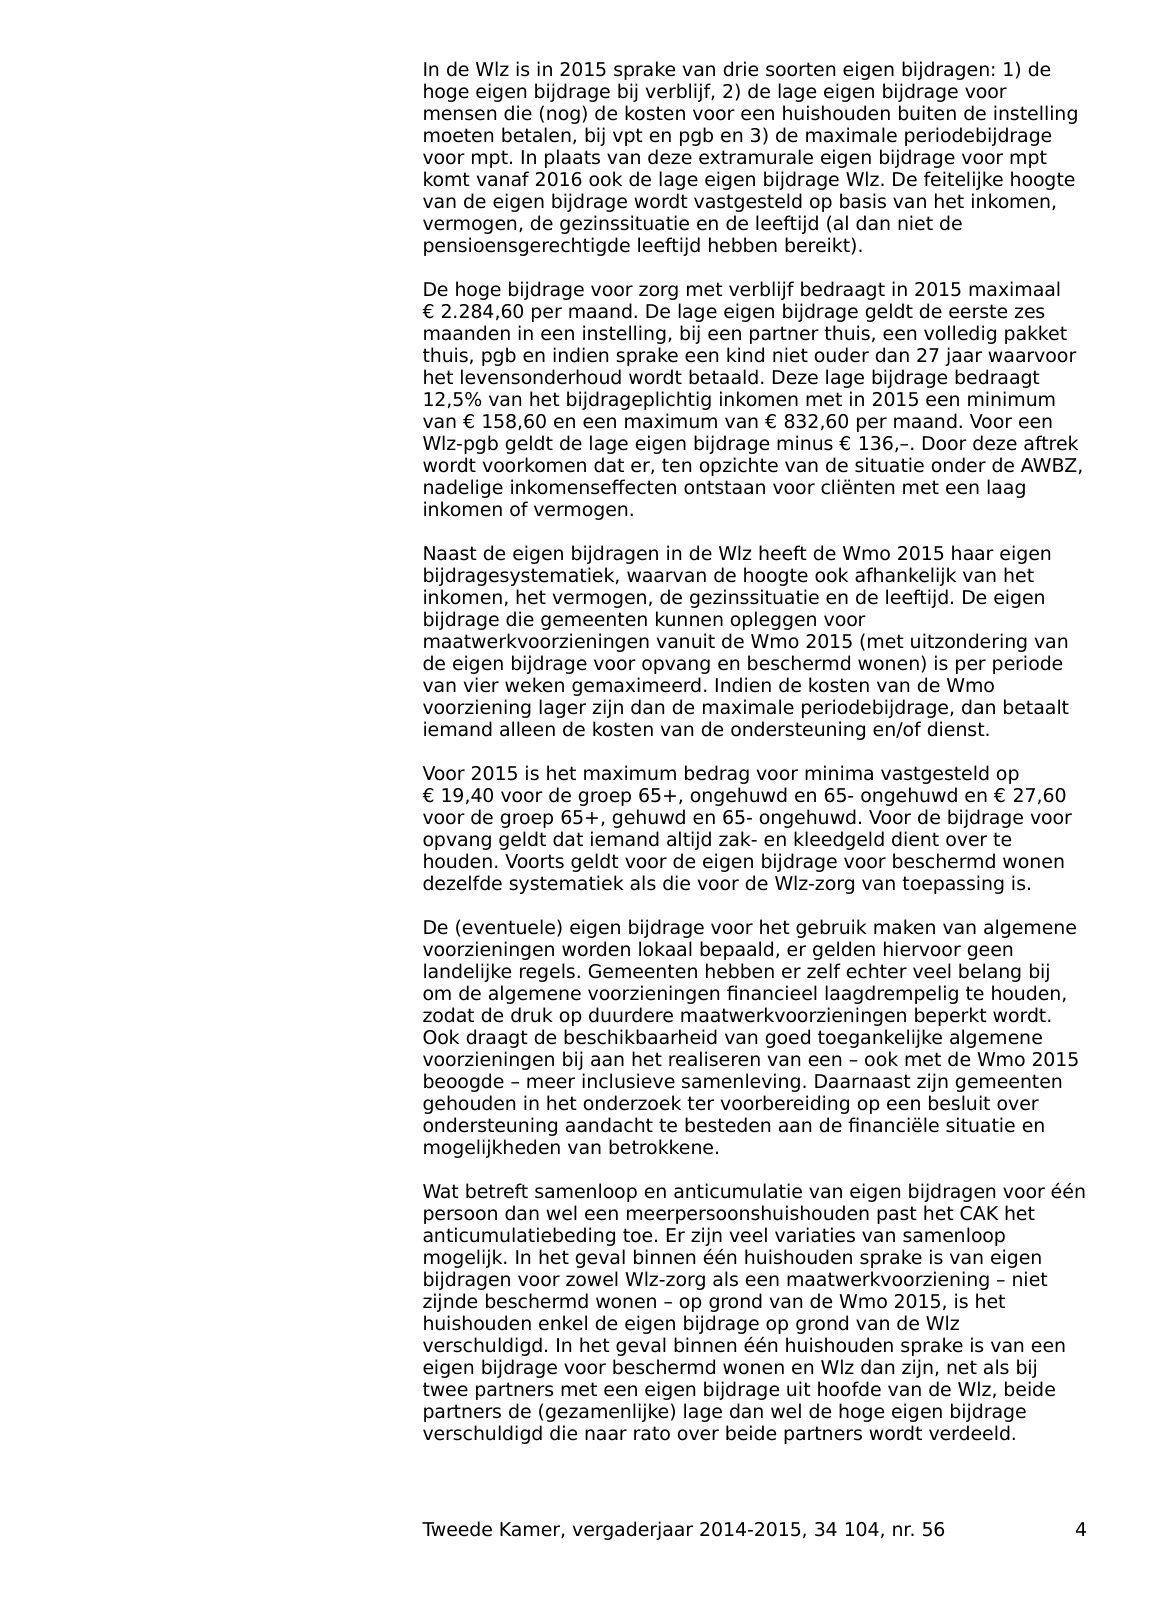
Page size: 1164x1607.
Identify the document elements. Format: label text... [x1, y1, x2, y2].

text In de Wlz is in 2015 sprake van drie soorten eigen bijdragen: 1) de hoge eigen bijdrage bij verblijf, 2) de lage eigen bijdrage voor mensen die (nog) de kosten voor een huishouden buiten de instelling moeten betalen, bij vpt en pgb en 3) de maximale periodebijdrage voor mpt. In plaats van deze extramurale eigen bijdrage voor mpt komt vanaf 2016 ook de lage eigen bijdrage Wlz. De feitelijke hoogte van de eigen bijdrage wordt vastgesteld op basis van het inkomen, vermogen, de gezinssituatie en de leeftijd (al dan niet de pensioensgerechtigde leeftijd hebben bereikt). [422, 59, 1087, 257]
text De (eventuele) eigen bijdrage voor het gebruik maken van algemene voorzieningen worden lokaal bepaald, er gelden hiervoor geen landelijke regels. Gemeenten hebben er zelf echter veel belang bij om de algemene voorzieningen financieel laagdrempelig te houden, zodat de druk op duurdere maatwerkvoorzieningen beperkt wordt. Ook draagt de beschikbaarheid van goed toegankelijke algemene voorzieningen bij aan het realiseren van een – ook met de Wmo 2015 beoogde – meer inclusieve samenleving. Daarnaast zijn gemeenten gehouden in het onderzoek ter voorbereiding op een besluit over ondersteuning aandacht te besteden aan de financiële situatie en mogelijkheden van betrokkene. [422, 917, 1087, 1159]
text Wat betreft samenloop en anticumulatie van eigen bijdragen voor één persoon dan wel een meerpersoonshuishouden past het CAK het anticumulatiebeding toe. Er zijn veel variaties van samenloop mogelijk. In het geval binnen één huishouden sprake is van eigen bijdragen voor zowel Wlz-zorg als een maatwerkvoorziening – niet zijnde beschermd wonen – op grond van de Wmo 2015, is het huishouden enkel de eigen bijdrage op grond van de Wlz verschuldigd. In het geval binnen één huishouden sprake is van een eigen bijdrage voor beschermd wonen en Wlz dan zijn, net als bij twee partners met een eigen bijdrage uit hoofde van de Wlz, beide partners de (gezamenlijke) lage dan wel de hoge eigen bijdrage verschuldigd die naar rato over beide partners wordt verdeeld. [422, 1181, 1087, 1445]
text Voor 2015 is het maximum bedrag voor minima vastgesteld op € 19,40 voor de groep 65+, ongehuwd en 65- ongehuwd en € 27,60 voor de groep 65+, gehuwd en 65- ongehuwd. Voor de bijdrage voor opvang geldt dat iemand altijd zak- en kleedgeld dient over te houden. Voorts geldt voor de eigen bijdrage voor beschermd wonen dezelfde systematiek als die voor de Wlz-zorg van toepassing is. [422, 763, 1087, 895]
text Naast de eigen bijdragen in de Wlz heeft de Wmo 2015 haar eigen bijdragesystematiek, waarvan de hoogte ook afhankelijk van het inkomen, het vermogen, de gezinssituatie en de leeftijd. De eigen bijdrage die gemeenten kunnen opleggen voor maatwerkvoorzieningen vanuit de Wmo 2015 (met uitzondering van de eigen bijdrage voor opvang en beschermd wonen) is per periode van vier weken gemaximeerd. Indien de kosten van de Wmo voorziening lager zijn dan de maximale periodebijdrage, dan betaalt iemand alleen de kosten van de ondersteuning en/of dienst. [422, 543, 1087, 741]
text De hoge bijdrage voor zorg met verblijf bedraagt in 2015 maximaal € 2.284,60 per maand. De lage eigen bijdrage geldt de eerste zes maanden in een instelling, bij een partner thuis, een volledig pakket thuis, pgb en indien sprake een kind niet ouder dan 27 jaar waarvoor het levensonderhoud wordt betaald. Deze lage bijdrage bedraagt 12,5% van het bijdrageplichtig inkomen met in 2015 een minimum van € 158,60 en een maximum van € 832,60 per maand. Voor een Wlz-pgb geldt de lage eigen bijdrage minus € 136,–. Door deze aftrek wordt voorkomen dat er, ten opzichte van de situatie onder de AWBZ, nadelige inkomenseffecten ontstaan voor cliënten met een laag inkomen of vermogen. [422, 279, 1087, 521]
